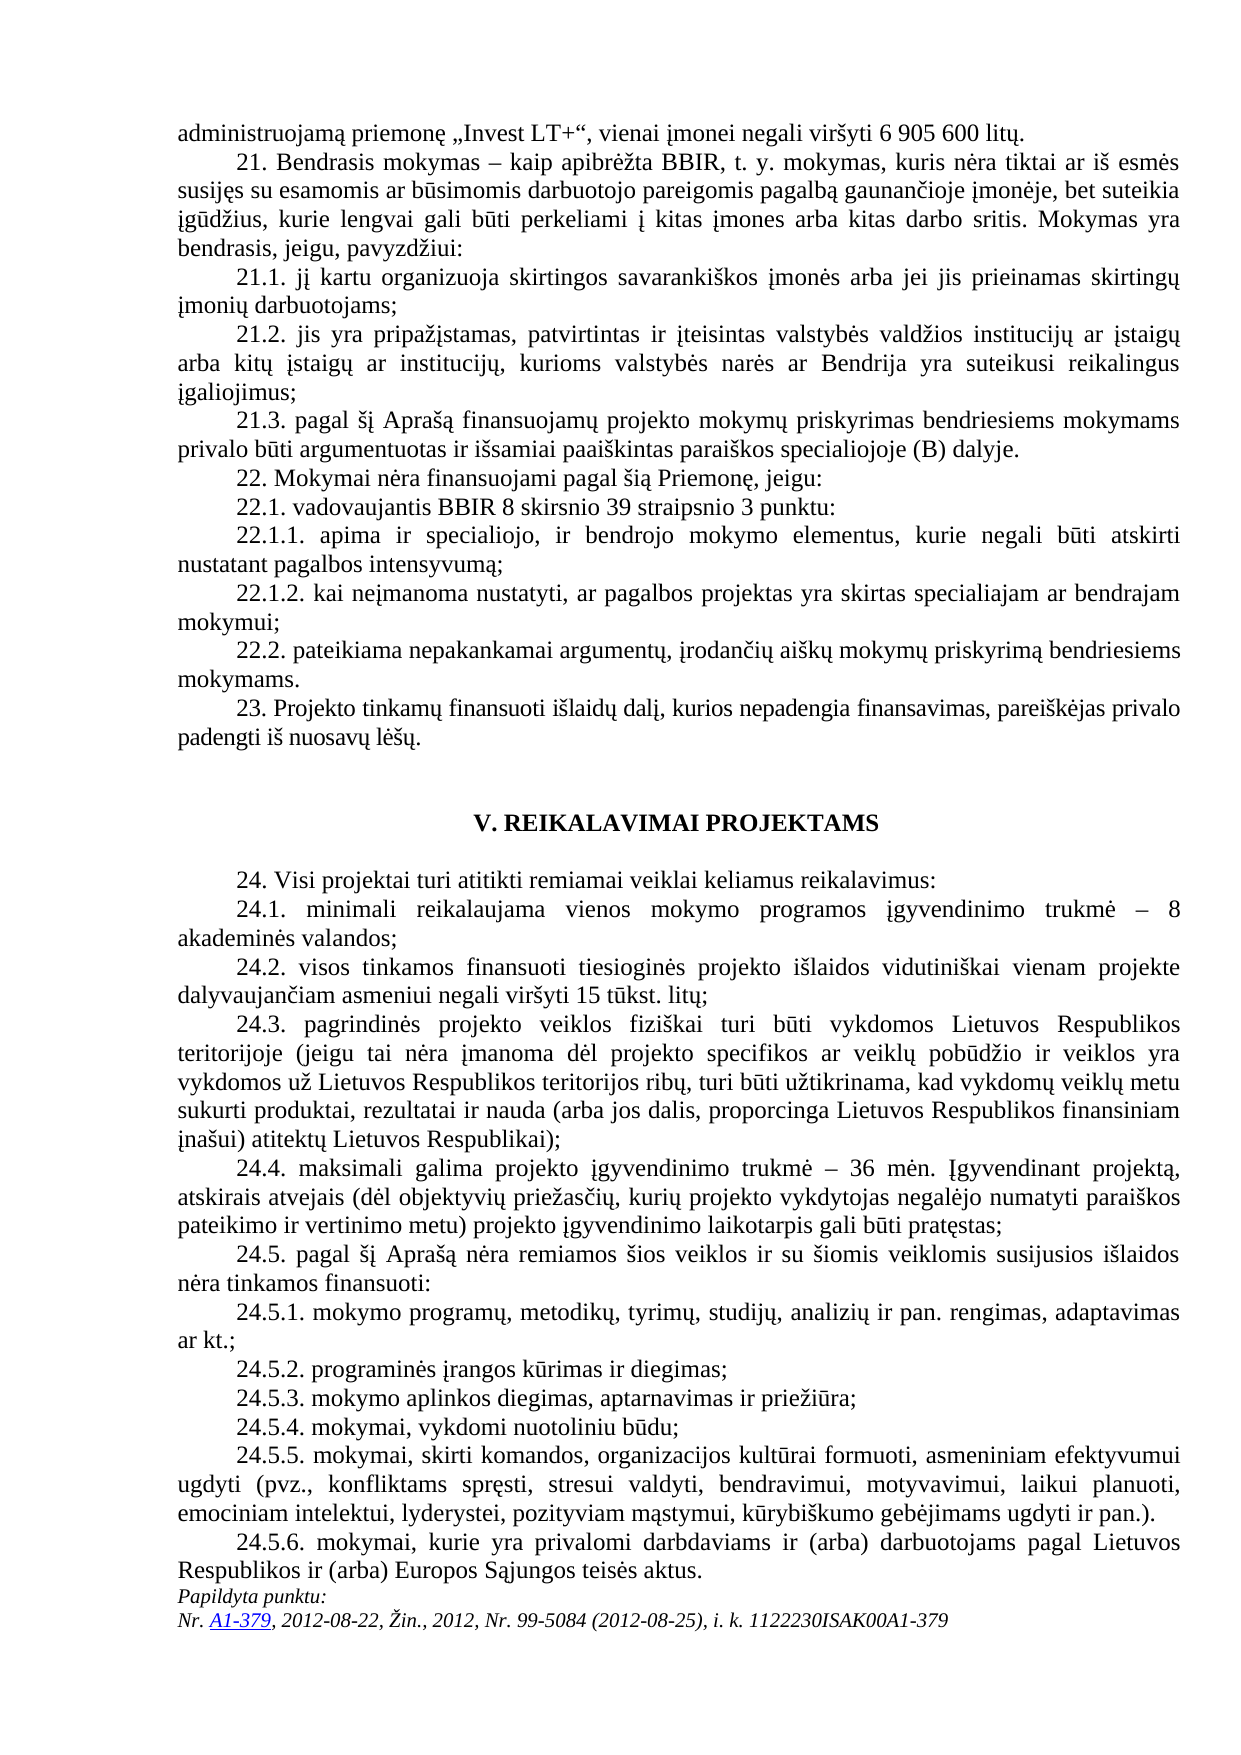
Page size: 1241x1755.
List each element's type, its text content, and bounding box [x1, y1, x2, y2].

text 24.3. pagrindinės projekto veiklos fiziškai turi būti vykdomos Lietuvos Respublikos teritorijoje (jeigu tai nėra įmanoma dėl projekto specifikos ar veiklų pobūdžio ir veiklos yra vykdomos už Lietuvos Respublikos teritorijos ribų, turi būti užtikrinama, kad vykdomų veiklų metu sukurti produktai, rezultatai ir nauda (arba jos dalis, proporcinga Lietuvos Respublikos finansiniam įnašui) atitektų Lietuvos Respublikai); [177, 1009, 1181, 1153]
text 24.1. minimali reikalaujama vienos mokymo programos įgyvendinimo trukmė – 8 akademinės valandos; [177, 894, 1181, 952]
text 24.5.1. mokymo programų, metodikų, tyrimų, studijų, analizių ir pan. rengimas, adaptavimas ar kt.; [177, 1297, 1181, 1354]
text 22.1.1. apima ir specialiojo, ir bendrojo mokymo elementus, kurie negali būti atskirti nustatant pagalbos intensyvumą; [177, 521, 1181, 578]
text 23. Projekto tinkamų finansuoti išlaidų dalį, kurios nepadengia finansavimas, pareiškėjas privalo padengti iš nuosavų lėšų. [177, 693, 1181, 751]
text 24. Visi projektai turi atitikti remiamai veiklai keliamus reikalavimus: [177, 866, 1181, 894]
text 24.5.2. programinės įrangos kūrimas ir diegimas; [177, 1354, 1181, 1383]
text 21.1. jį kartu organizuoja skirtingos savarankiškos įmonės arba jei jis prieinamas skirtingų įmonių darbuotojams; [177, 262, 1181, 319]
text 24.5. pagal šį Aprašą nėra remiamos šios veiklos ir su šiomis veiklomis susijusios išlaidos nėra tinkamos finansuoti: [177, 1239, 1181, 1297]
text 24.5.6. mokymai, kurie yra privalomi darbdaviams ir (arba) darbuotojams pagal Lietuvos Respublikos ir (arba) Europos Sąjungos teisės aktus. [177, 1527, 1181, 1584]
text v. REIKALAVIMAI PROJEKTAMS [177, 808, 1181, 837]
text 24.2. visos tinkamos finansuoti tiesioginės projekto išlaidos vidutiniškai vienam projekte dalyvaujančiam asmeniui negali viršyti 15 tūkst. litų; [177, 952, 1181, 1009]
text 21.3. pagal šį Aprašą finansuojamų projekto mokymų priskyrimas bendriesiems mokymams privalo būti argumentuotas ir išsamiai paaiškintas paraiškos specialiojoje (B) dalyje. [177, 406, 1181, 463]
text 22.2. pateikiama nepakankamai argumentų, įrodančių aiškų mokymų priskyrimą bendriesiems mokymams. [177, 636, 1181, 693]
text 22.1. vadovaujantis BBIR 8 skirsnio 39 straipsnio 3 punktu: [177, 492, 1181, 521]
text 21. Bendrasis mokymas – kaip apibrėžta BBIR, t. y. mokymas, kuris nėra tiktai ar iš esmės susijęs su esamomis ar būsimomis darbuotojo pareigomis pagalbą gaunančioje įmonėje, bet suteikia įgūdžius, kurie lengvai gali būti perkeliami į kitas įmones arba kitas darbo sritis. Mokymas yra bendrasis, jeigu, pavyzdžiui: [177, 147, 1181, 262]
text 24.5.4. mokymai, vykdomi nuotoliniu būdu; [177, 1412, 1181, 1441]
text Nr. A1-379, 2012-08-22, Žin., 2012, Nr. 99-5084 (2012-08-25), i. k. 1122230ISAK00A1-379 [177, 1608, 1181, 1632]
text Papildyta punktu: [177, 1584, 1181, 1608]
text 24.5.3. mokymo aplinkos diegimas, aptarnavimas ir priežiūra; [177, 1383, 1181, 1412]
text administruojamą priemonę „Invest LT+“, vienai įmonei negali viršyti 6 905 600 litų. [177, 118, 1181, 147]
text 22. Mokymai nėra finansuojami pagal šią Priemonę, jeigu: [177, 463, 1181, 492]
text 24.5.5. mokymai, skirti komandos, organizacijos kultūrai formuoti, asmeniniam efektyvumui ugdyti (pvz., konfliktams spręsti, stresui valdyti, bendravimui, motyvavimui, laikui planuoti, emociniam intelektui, lyderystei, pozityviam mąstymui, kūrybiškumo gebėjimams ugdyti ir pan.). [177, 1441, 1181, 1527]
text 22.1.2. kai neįmanoma nustatyti, ar pagalbos projektas yra skirtas specialiajam ar bendrajam mokymui; [177, 578, 1181, 636]
text 21.2. jis yra pripažįstamas, patvirtintas ir įteisintas valstybės valdžios institucijų ar įstaigų arba kitų įstaigų ar institucijų, kurioms valstybės narės ar Bendrija yra suteikusi reikalingus įgaliojimus; [177, 319, 1181, 406]
text 24.4. maksimali galima projekto įgyvendinimo trukmė – 36 mėn. Įgyvendinant projektą, atskirais atvejais (dėl objektyvių priežasčių, kurių projekto vykdytojas negalėjo numatyti paraiškos pateikimo ir vertinimo metu) projekto įgyvendinimo laikotarpis gali būti pratęstas; [177, 1153, 1181, 1239]
